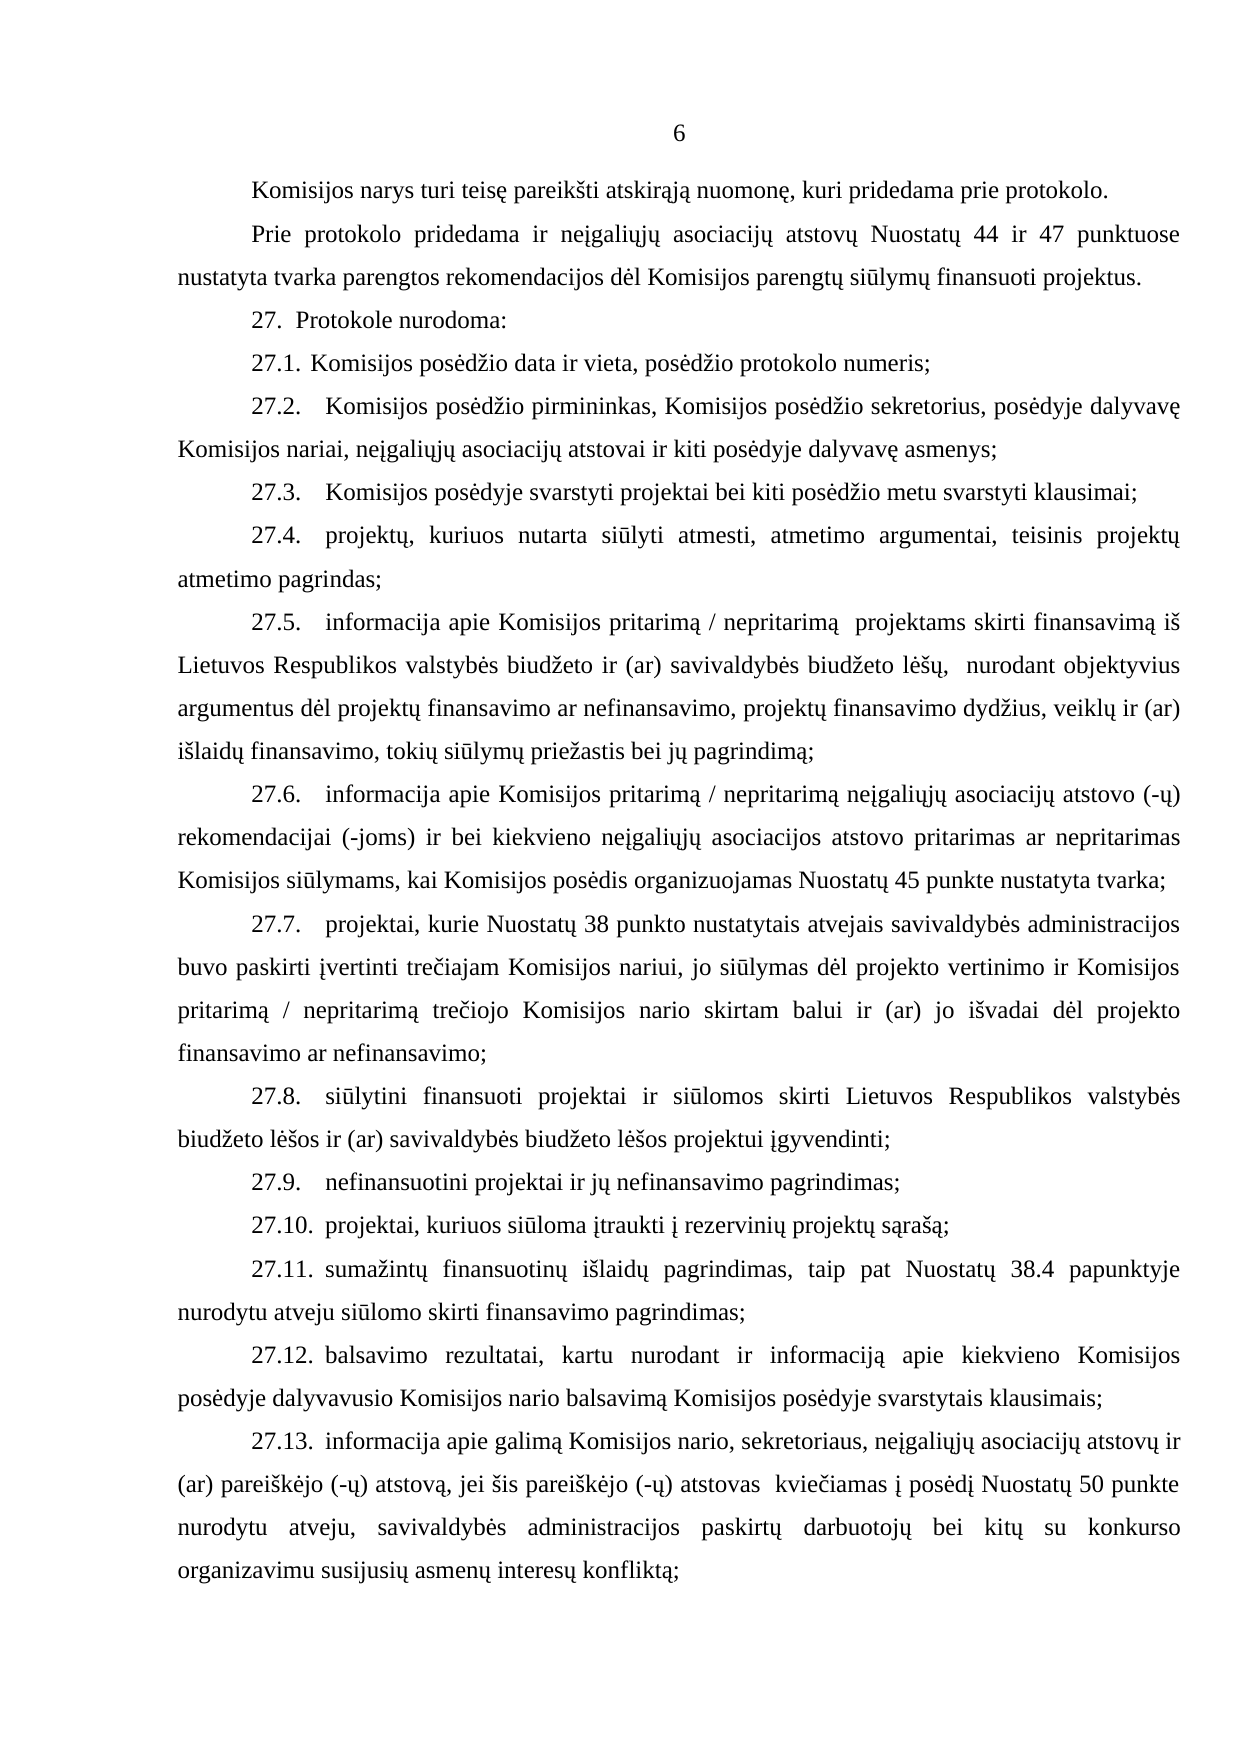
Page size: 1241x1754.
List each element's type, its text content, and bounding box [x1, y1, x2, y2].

text 27.1. Komisijos posėdžio data ir vieta, posėdžio protokolo numeris; [251, 348, 1181, 377]
text 27.11. sumažintų finansuotinų išlaidų pagrindimas, taip pat Nuostatų 38.4 papunktyje nurodytu atveju siūlomo skirti finansavimo pagrindimas; [177, 1254, 1181, 1326]
text 27.13. informacija apie galimą Komisijos nario, sekretoriaus, neįgaliųjų asociacijų atstovų ir (ar) pareiškėjo (-ų) atstovą, jei šis pareiškėjo (-ų) atstovas kviečiamas į posėdį Nuostatų 50 punkte nurodytu atveju, savivaldybės administracijos paskirtų darbuotojų bei kitų su konkurso organizavimu susijusių asmenų interesų konfliktą; [177, 1426, 1181, 1584]
text 27.7. projektai, kurie Nuostatų 38 punkto nustatytais atvejais savivaldybės administracijos buvo paskirti įvertinti trečiajam Komisijos nariui, jo siūlymas dėl projekto vertinimo ir Komisijos pritarimą / nepritarimą trečiojo Komisijos nario skirtam balui ir (ar) jo išvadai dėl projekto finansavimo ar nefinansavimo; [177, 909, 1181, 1067]
text 27.2. Komisijos posėdžio pirmininkas, Komisijos posėdžio sekretorius, posėdyje dalyvavę Komisijos nariai, neįgaliųjų asociacijų atstovai ir kiti posėdyje dalyvavę asmenys; [177, 391, 1181, 463]
text Komisijos narys turi teisę pareikšti atskirąją nuomonę, kuri pridedama prie protokolo. [177, 176, 1181, 204]
text 27. Protokole nurodoma: [236, 305, 1181, 334]
text 27.6. informacija apie Komisijos pritarimą / nepritarimą neįgaliųjų asociacijų atstovo (-ų) rekomendacijai (-joms) ir bei kiekvieno neįgaliųjų asociacijos atstovo pritarimas ar nepritarimas Komisijos siūlymams, kai Komisijos posėdis organizuojamas Nuostatų 45 punkte nustatyta tvarka; [177, 779, 1181, 894]
text 27.10. projektai, kuriuos siūloma įtraukti į rezervinių projektų sąrašą; [177, 1211, 1181, 1239]
text 27.5. informacija apie Komisijos pritarimą / nepritarimą projektams skirti finansavimą iš Lietuvos Respublikos valstybės biudžeto ir (ar) savivaldybės biudžeto lėšų, nurodant objektyvius argumentus dėl projektų finansavimo ar nefinansavimo, projektų finansavimo dydžius, veiklų ir (ar) išlaidų finansavimo, tokių siūlymų priežastis bei jų pagrindimą; [177, 607, 1181, 765]
text 27.12. balsavimo rezultatai, kartu nurodant ir informaciją apie kiekvieno Komisijos posėdyje dalyvavusio Komisijos nario balsavimą Komisijos posėdyje svarstytais klausimais; [177, 1340, 1181, 1412]
text Prie protokolo pridedama ir neįgaliųjų asociacijų atstovų Nuostatų 44 ir 47 punktuose nustatyta tvarka parengtos rekomendacijos dėl Komisijos parengtų siūlymų finansuoti projektus. [177, 219, 1181, 291]
text 27.4. projektų, kuriuos nutarta siūlyti atmesti, atmetimo argumentai, teisinis projektų atmetimo pagrindas; [177, 521, 1181, 592]
text 27.9. nefinansuotini projektai ir jų nefinansavimo pagrindimas; [177, 1167, 1181, 1196]
text 27.8. siūlytini finansuoti projektai ir siūlomos skirti Lietuvos Respublikos valstybės biudžeto lėšos ir (ar) savivaldybės biudžeto lėšos projektui įgyvendinti; [177, 1081, 1181, 1153]
text 27.3. Komisijos posėdyje svarstyti projektai bei kiti posėdžio metu svarstyti klausimai; [177, 477, 1181, 506]
